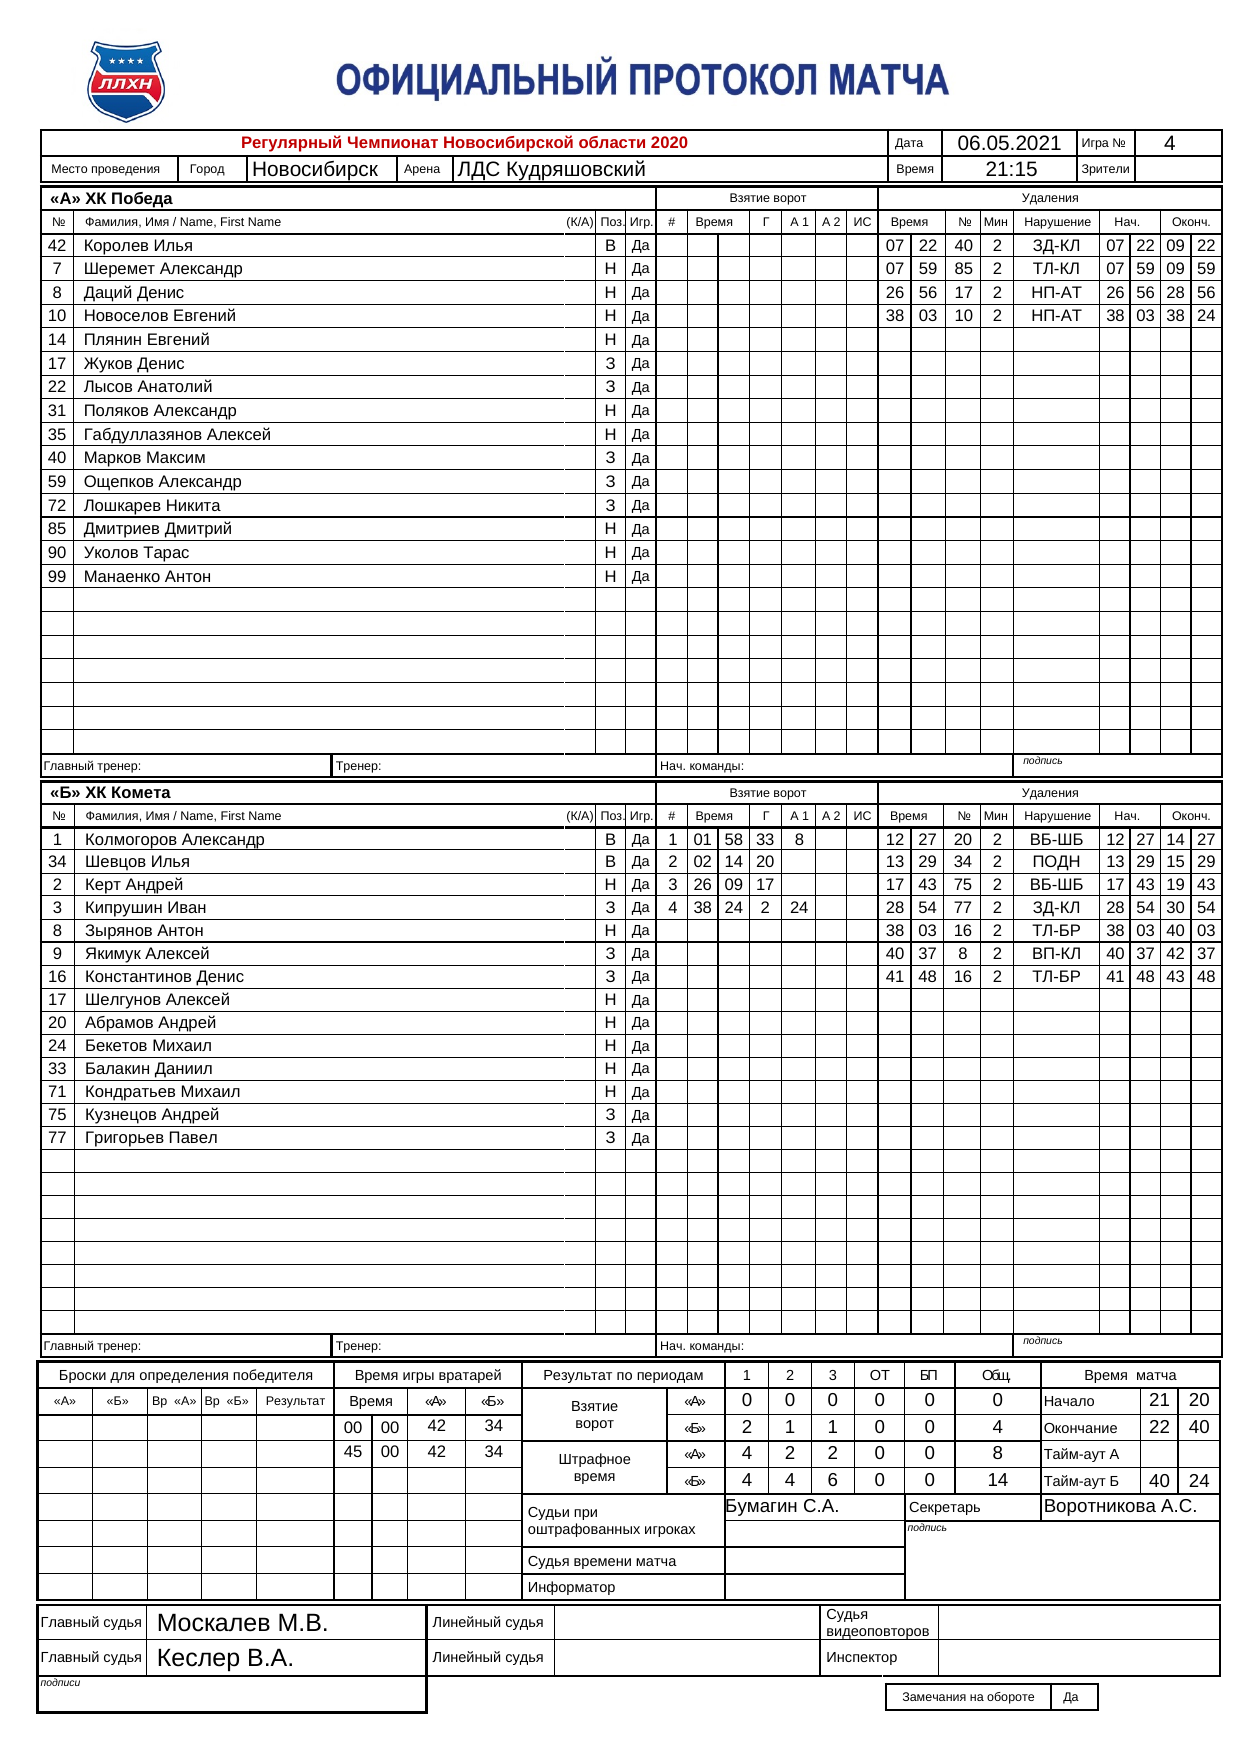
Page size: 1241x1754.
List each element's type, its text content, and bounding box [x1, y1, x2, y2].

table_cell [782, 1012, 815, 1033]
table_cell [565, 1150, 595, 1172]
table_cell Игр. [626, 211, 655, 233]
table_cell Новоселов Евгений [74, 305, 564, 327]
table_cell [1161, 1035, 1190, 1057]
table_cell Да [626, 494, 655, 516]
table_cell Н [596, 281, 625, 303]
table_cell 28 [879, 896, 910, 918]
table_cell (К/А) [565, 211, 595, 233]
table_cell 56 [912, 281, 945, 303]
table_cell Марков Максим [74, 446, 564, 469]
table_cell Н [596, 305, 625, 327]
table_cell [688, 659, 717, 682]
table_cell [1161, 423, 1190, 445]
table_cell 0 [905, 1468, 954, 1493]
table_cell [912, 1104, 943, 1126]
table_cell Якимук Алексей [75, 943, 564, 964]
table_cell [93, 1468, 147, 1493]
table_cell Результат [257, 1389, 333, 1413]
table_cell [847, 1219, 877, 1241]
table_cell [202, 1574, 256, 1599]
table_cell З [596, 376, 625, 398]
table_cell Время [335, 1389, 407, 1413]
table_cell [596, 1311, 625, 1333]
table_cell [1014, 1058, 1099, 1079]
table_cell [719, 1150, 749, 1172]
table_cell [373, 1468, 407, 1493]
table_cell [657, 235, 687, 256]
table_cell [657, 1104, 687, 1126]
table_cell 72 [42, 494, 73, 516]
table_cell [750, 1150, 781, 1172]
table_cell Григорьев Павел [75, 1127, 564, 1149]
table_cell [1100, 1150, 1129, 1172]
table_cell 71 [42, 1081, 74, 1103]
table_cell [1100, 730, 1129, 753]
table_cell Город [179, 157, 246, 181]
table_cell [688, 1219, 717, 1241]
table_cell З [596, 446, 625, 469]
table_cell 3 [42, 896, 74, 918]
table_cell [1014, 541, 1099, 564]
table_cell [596, 588, 625, 611]
table_cell ЗД-КЛ [1014, 896, 1099, 918]
table_cell Поз. [596, 805, 625, 826]
table_cell Н [596, 1012, 625, 1033]
table_header 4 [1136, 131, 1221, 155]
table_cell [1192, 518, 1221, 540]
table_cell [750, 565, 781, 587]
table_cell 54 [1131, 896, 1160, 918]
table_cell [816, 1058, 846, 1079]
table_cell [816, 1196, 846, 1218]
table_cell [847, 518, 877, 540]
table_cell 10 [946, 305, 980, 327]
table_cell [42, 1311, 74, 1333]
table_cell Оконч. [1161, 211, 1221, 233]
table_cell подпись [1014, 1335, 1221, 1356]
table_cell Да [626, 305, 655, 327]
table_cell [1131, 352, 1160, 374]
table_cell [816, 399, 846, 422]
table_cell [657, 305, 687, 327]
table_cell 41 [879, 966, 910, 987]
table_cell [466, 1494, 521, 1520]
table_cell [688, 920, 717, 941]
table_cell 1 [769, 1415, 811, 1440]
table_cell ТЛ-БР [1014, 920, 1099, 941]
table_cell [1192, 1219, 1221, 1241]
table_cell [719, 399, 749, 422]
table_cell [944, 989, 980, 1011]
table_cell [596, 1288, 625, 1310]
table_cell [912, 1035, 943, 1057]
table_cell [981, 1035, 1013, 1057]
table_cell 2 [981, 850, 1013, 872]
table_cell [75, 1173, 564, 1195]
table_cell [847, 352, 877, 374]
table_cell 8 [782, 829, 815, 849]
table_cell 2 [981, 829, 1013, 849]
table_cell НП-АТ [1014, 305, 1099, 327]
table_cell [944, 1173, 980, 1195]
table_cell 59 [1192, 257, 1221, 280]
table_cell [750, 352, 781, 374]
table_cell [719, 1219, 749, 1241]
table_cell 42 [408, 1416, 465, 1440]
table_cell Да [626, 1058, 655, 1079]
table_cell Фамилия, Имя / Name, First Name [75, 805, 565, 826]
table_cell [148, 1416, 201, 1440]
table_cell [719, 659, 749, 682]
table_cell 38 [1161, 305, 1190, 327]
table_cell [879, 1242, 910, 1264]
table_cell Кипрушин Иван [75, 896, 564, 918]
table_cell [1192, 352, 1221, 374]
table_cell Время [688, 211, 749, 233]
table_cell 24 [42, 1035, 74, 1057]
table_cell [1014, 1242, 1099, 1264]
table_cell [782, 612, 815, 634]
table_cell [719, 518, 749, 540]
table_cell [596, 707, 625, 729]
table_header 06.05.2021 [943, 131, 1076, 155]
table_cell 2 [981, 281, 1013, 303]
table_cell 0 [905, 1389, 954, 1413]
table_cell [42, 1265, 74, 1287]
table_cell [1131, 588, 1160, 611]
table_cell [782, 376, 815, 398]
table_cell 4 [726, 1442, 768, 1467]
table_cell [847, 989, 877, 1011]
table_cell [1131, 659, 1160, 682]
table_cell Да [626, 328, 655, 351]
table_cell 40 [946, 235, 980, 256]
table_cell [726, 1575, 904, 1599]
table_cell Н [596, 1058, 625, 1079]
table_cell [1192, 399, 1221, 422]
table_cell [879, 518, 910, 540]
table_cell [946, 494, 980, 516]
table_cell Колмогоров Александр [75, 829, 564, 849]
table_cell [750, 305, 781, 327]
table_cell [782, 588, 815, 611]
table_cell З [596, 1104, 625, 1126]
table_cell [946, 612, 980, 634]
table_cell [688, 470, 717, 493]
table_header Время игры вратарей [335, 1363, 521, 1387]
table_cell [688, 494, 717, 516]
table_cell [39, 1468, 92, 1493]
table_cell [719, 1242, 749, 1264]
table_cell [944, 1196, 980, 1218]
table_cell «А» [39, 1389, 92, 1413]
table_cell [847, 494, 877, 516]
table_cell 0 [726, 1389, 768, 1413]
table_cell 0 [956, 1389, 1040, 1413]
table_cell [1014, 1127, 1099, 1149]
table_header Результат по периодам [523, 1363, 724, 1387]
table_cell [816, 659, 846, 682]
table_cell [981, 707, 1013, 729]
table_cell ИС [847, 805, 877, 826]
table_cell [879, 423, 910, 445]
table_cell [750, 1288, 781, 1310]
table_cell [782, 565, 815, 587]
table_cell Арена [398, 157, 452, 181]
table_cell [257, 1468, 333, 1493]
table_cell [626, 1219, 655, 1241]
table_cell [750, 1035, 781, 1057]
table_header Броски для определения победителя [39, 1363, 333, 1387]
table_cell [847, 541, 877, 564]
table_cell [1131, 541, 1160, 564]
table_cell [657, 446, 687, 469]
table_cell 22 [42, 376, 73, 398]
table_cell [946, 659, 980, 682]
table_cell Время [879, 805, 943, 826]
table_cell 07 [879, 257, 910, 280]
table_cell [782, 281, 815, 303]
table_cell [626, 659, 655, 682]
table_cell [879, 376, 910, 398]
table_cell [1161, 1150, 1190, 1172]
table_cell [42, 683, 73, 706]
table_cell Окончание [1042, 1415, 1140, 1440]
table_cell [1192, 494, 1221, 516]
table_cell [1131, 636, 1160, 658]
table_cell 38 [688, 896, 717, 918]
table_cell Дмитриев Дмитрий [74, 518, 564, 540]
table_cell [148, 1547, 201, 1573]
table_cell 03 [1131, 305, 1160, 327]
table_cell 2 [981, 966, 1013, 987]
table_cell З [596, 896, 625, 918]
table_cell [946, 518, 980, 540]
table_cell [626, 1173, 655, 1195]
table_cell [879, 565, 910, 587]
table_cell 8 [42, 920, 74, 941]
table_cell [719, 1058, 749, 1079]
table_cell 77 [944, 896, 980, 918]
table_cell 01 [688, 829, 717, 849]
table_cell [1192, 446, 1221, 469]
table_cell [565, 1127, 595, 1149]
table_cell [847, 423, 877, 445]
table_cell Н [596, 423, 625, 445]
table_cell [912, 989, 943, 1011]
table_cell [782, 707, 815, 729]
table_cell [148, 1441, 201, 1467]
table_cell Н [596, 565, 625, 587]
table_cell [596, 1196, 625, 1218]
table_cell 22 [1131, 235, 1160, 256]
table_cell Нач. [1100, 211, 1160, 233]
table_cell [912, 565, 945, 587]
table_cell [42, 588, 73, 611]
table_cell [373, 1574, 407, 1599]
table_cell [202, 1468, 256, 1493]
table_cell [408, 1521, 465, 1546]
table_cell [782, 659, 815, 682]
table_cell [1192, 1081, 1221, 1103]
table_cell [944, 1288, 980, 1310]
table_cell [912, 518, 945, 540]
table_cell [1014, 1012, 1099, 1033]
table_cell [782, 494, 815, 516]
table_cell Кондратьев Михаил [75, 1081, 564, 1103]
table_cell [688, 1058, 717, 1079]
table_cell 31 [42, 399, 73, 422]
table_cell [946, 541, 980, 564]
table_cell [816, 943, 846, 964]
table_cell [782, 518, 815, 540]
table_cell [202, 1441, 256, 1467]
table_cell Да [626, 470, 655, 493]
table_cell [879, 730, 910, 753]
table_cell [39, 1547, 92, 1573]
table_cell [688, 636, 717, 658]
table_cell Г [750, 211, 781, 233]
table_cell [335, 1521, 371, 1546]
table_cell [688, 257, 717, 280]
table_cell [565, 966, 595, 987]
table_cell [879, 1127, 910, 1149]
table_cell [202, 1494, 256, 1520]
table_cell [981, 352, 1013, 374]
table_cell [1161, 328, 1190, 351]
table_cell [847, 257, 877, 280]
table_cell [883, 1677, 1220, 1681]
table_cell 34 [466, 1441, 521, 1467]
table_cell [688, 1081, 717, 1103]
table_cell [626, 588, 655, 611]
table_cell [466, 1547, 521, 1573]
table_cell [847, 730, 877, 753]
table_cell 13 [879, 850, 910, 872]
table_cell [847, 565, 877, 587]
table_cell Москалев М.В. [147, 1606, 425, 1639]
table_cell 8 [42, 281, 73, 303]
table_cell 40 [1100, 943, 1129, 964]
table_cell [1161, 659, 1190, 682]
table_cell [596, 1242, 625, 1264]
table_cell [626, 1265, 655, 1287]
table_cell [912, 352, 945, 374]
table_cell [847, 376, 877, 398]
table_cell [847, 896, 877, 918]
table_cell (К/А) [565, 805, 595, 826]
table_cell 24 [1179, 1468, 1219, 1493]
table_cell [1161, 707, 1190, 729]
table_cell Вр «А» [148, 1389, 201, 1413]
table_cell [726, 1548, 904, 1573]
table_cell [565, 565, 595, 587]
table_cell [148, 1494, 201, 1520]
table_cell [879, 328, 910, 351]
table_cell [39, 1494, 92, 1520]
table_cell [816, 896, 846, 918]
table_cell [750, 730, 781, 753]
table_cell Главный тренер: [42, 1335, 330, 1356]
table_cell [466, 1574, 521, 1599]
table_cell Нач. команды: [657, 1335, 1012, 1356]
table_cell 2 [981, 305, 1013, 327]
table_cell [657, 328, 687, 351]
table_cell [626, 1288, 655, 1310]
table_cell [1014, 588, 1099, 611]
table_cell 0 [855, 1442, 904, 1467]
table_cell [782, 1173, 815, 1195]
table_cell [565, 1196, 595, 1218]
table_cell [944, 1012, 980, 1033]
table_cell 28 [1161, 281, 1190, 303]
table_cell [657, 730, 687, 753]
table_cell 21:15 [943, 157, 1076, 181]
table_cell 22 [1141, 1415, 1177, 1440]
table_cell [257, 1416, 333, 1440]
table_cell [816, 565, 846, 587]
table_cell [782, 399, 815, 422]
table_cell [565, 850, 595, 872]
table_cell [565, 1265, 595, 1287]
table_cell [1100, 328, 1129, 351]
table_cell [912, 1311, 943, 1333]
table_cell [75, 1311, 564, 1333]
table_cell Да [626, 1081, 655, 1103]
table_cell [719, 1173, 749, 1195]
table_cell [1014, 446, 1099, 469]
table_cell [912, 636, 945, 658]
table_cell [565, 1173, 595, 1195]
table_cell [74, 683, 564, 706]
table_cell [816, 352, 846, 374]
table_cell подпись [906, 1522, 1219, 1599]
table_cell [657, 943, 687, 964]
table_cell [1014, 423, 1099, 445]
table_cell [719, 423, 749, 445]
table_cell [1161, 446, 1190, 469]
table_cell [1014, 1196, 1099, 1218]
table_cell 40 [42, 446, 73, 469]
table_cell [565, 399, 595, 422]
table_cell [1014, 1311, 1099, 1333]
table_cell [408, 1468, 465, 1493]
table_cell [847, 1173, 877, 1195]
table_cell [565, 588, 595, 611]
table_cell Тренер: [333, 1335, 655, 1356]
table_cell Секретарь [906, 1495, 1040, 1520]
table_cell [565, 328, 595, 351]
table_cell Нарушение [1014, 211, 1099, 233]
table_cell [1014, 612, 1099, 634]
table_cell Штрафное время [523, 1442, 666, 1493]
table_cell [750, 1311, 781, 1333]
table_cell [719, 494, 749, 516]
table_cell 38 [879, 305, 910, 327]
table_cell 26 [1100, 281, 1129, 303]
table_cell [1131, 1196, 1160, 1218]
table_cell [657, 588, 687, 611]
table_cell Н [596, 989, 625, 1011]
table_cell Манаенко Антон [74, 565, 564, 587]
table_cell [688, 612, 717, 634]
table_cell [1014, 1081, 1099, 1103]
table_cell [847, 659, 877, 682]
table_cell [981, 1012, 1013, 1033]
table_cell [657, 612, 687, 634]
table_cell ЛДС Кудряшовский [454, 157, 887, 181]
table_cell [1161, 1242, 1190, 1264]
table_cell [565, 920, 595, 941]
table_cell [1131, 1288, 1160, 1310]
table_cell [750, 446, 781, 469]
table_cell [944, 1104, 980, 1126]
table_cell Кеслер В.А. [147, 1640, 425, 1675]
table_cell [657, 1127, 687, 1149]
table_cell [719, 235, 749, 256]
table_cell Информатор [523, 1575, 724, 1599]
table_cell [257, 1521, 333, 1546]
table_cell [879, 1104, 910, 1126]
table_cell 21 [1141, 1389, 1177, 1413]
table_cell [93, 1521, 147, 1546]
table_cell 40 [1141, 1468, 1177, 1493]
table_cell 29 [912, 850, 943, 872]
table_cell 00 [373, 1441, 407, 1467]
table_cell [847, 1058, 877, 1079]
table_cell [782, 1288, 815, 1310]
table_cell [42, 612, 73, 634]
table_cell [750, 707, 781, 729]
table_cell [1161, 1311, 1190, 1333]
table_cell [946, 707, 980, 729]
table_cell «А» [408, 1389, 465, 1413]
table_cell [750, 1219, 781, 1241]
table_cell [1161, 470, 1190, 493]
table_cell [1131, 494, 1160, 516]
table_cell 17 [42, 989, 74, 1011]
table_cell [1192, 1242, 1221, 1264]
table_cell Тренер: [333, 755, 655, 776]
table_cell [1100, 1081, 1129, 1103]
table_cell [408, 1574, 465, 1599]
table_cell [981, 636, 1013, 658]
table_cell Да [626, 423, 655, 445]
table_cell [626, 730, 655, 753]
table_cell [657, 920, 687, 941]
table_cell [1014, 470, 1099, 493]
table_cell [688, 565, 717, 587]
table_cell [782, 328, 815, 351]
table_cell [750, 518, 781, 540]
table_cell Поз. [596, 211, 625, 233]
table_cell 22 [1192, 235, 1221, 256]
table_cell [879, 1058, 910, 1079]
table_cell [879, 1288, 910, 1310]
table_cell # [657, 211, 687, 233]
table_cell 40 [1161, 920, 1190, 941]
table_cell [1014, 565, 1099, 587]
table_cell А 2 [816, 805, 846, 826]
table_cell [93, 1494, 147, 1520]
table_cell 37 [1192, 943, 1221, 964]
table_cell 17 [946, 281, 980, 303]
table_cell [1014, 707, 1099, 729]
table_cell [565, 659, 595, 682]
table_cell Да [626, 966, 655, 987]
table_cell [688, 281, 717, 303]
table_cell Н [596, 541, 625, 564]
table_cell [847, 829, 877, 849]
table_cell [688, 730, 717, 753]
table_cell 20 [750, 850, 781, 872]
table_cell [1161, 376, 1190, 398]
table_cell [1161, 494, 1190, 516]
table_cell [1161, 1196, 1190, 1218]
table_cell ВБ-ШБ [1014, 829, 1099, 849]
table_cell [719, 707, 749, 729]
table_cell [1014, 730, 1099, 753]
table_cell [657, 1311, 687, 1333]
table_cell Игр. [626, 805, 655, 826]
table_cell [847, 305, 877, 327]
table_cell Да [626, 1035, 655, 1057]
table_cell [847, 1127, 877, 1149]
table_cell 00 [335, 1416, 371, 1440]
table_cell [596, 659, 625, 682]
table_cell [596, 1265, 625, 1287]
table_cell 09 [1161, 257, 1190, 280]
table_cell [565, 1012, 595, 1033]
table_cell [912, 1265, 943, 1287]
table_cell 16 [42, 966, 74, 987]
table_cell Уколов Тарас [74, 541, 564, 564]
table_cell НП-АТ [1014, 281, 1099, 303]
table_cell [1192, 376, 1221, 398]
table_cell [816, 920, 846, 941]
table_cell Н [596, 1035, 625, 1057]
table_cell [981, 1081, 1013, 1103]
table_cell [688, 376, 717, 398]
table_cell # [657, 805, 687, 826]
table_cell [719, 1288, 749, 1310]
table_cell [1100, 1035, 1129, 1057]
table_cell 37 [1131, 943, 1160, 964]
table_cell [750, 966, 781, 987]
table_cell ТЛ-БР [1014, 966, 1099, 987]
table_cell [847, 1265, 877, 1287]
table_cell [1100, 1058, 1129, 1079]
table_cell [688, 1150, 717, 1172]
table_cell [816, 376, 846, 398]
table_cell [944, 1081, 980, 1103]
table_cell [42, 730, 73, 753]
table_cell [726, 1521, 904, 1546]
table_cell 85 [946, 257, 980, 280]
table_cell [981, 683, 1013, 706]
table_header Да [1052, 1685, 1097, 1709]
table_cell 0 [855, 1415, 904, 1440]
table_cell [93, 1547, 147, 1573]
table_cell 54 [912, 896, 943, 918]
table_cell [782, 352, 815, 374]
table_cell [1014, 636, 1099, 658]
table_cell Да [626, 446, 655, 469]
table_cell [565, 1288, 595, 1310]
table_cell [1100, 1104, 1129, 1126]
table_cell [816, 850, 846, 872]
table_cell [782, 636, 815, 658]
table_cell [565, 683, 595, 706]
table_cell Да [626, 541, 655, 564]
table_cell [42, 1242, 74, 1264]
table_cell [719, 1265, 749, 1287]
table_cell [688, 399, 717, 422]
table_cell Тайм-аут А [1042, 1441, 1140, 1467]
table_cell [981, 1265, 1013, 1287]
table_cell Да [626, 281, 655, 303]
table_cell [944, 1058, 980, 1079]
table_cell [782, 423, 815, 445]
table_cell [1161, 399, 1190, 422]
table_cell Оконч. [1161, 805, 1221, 826]
table_cell [981, 376, 1013, 398]
table_cell 13 [1100, 850, 1129, 872]
table_cell 07 [879, 235, 910, 256]
table_cell [782, 920, 815, 941]
table_cell [373, 1547, 407, 1573]
table_cell [1161, 1012, 1190, 1033]
table_cell [1014, 352, 1099, 374]
table_cell 75 [944, 874, 980, 895]
table_cell [816, 588, 846, 611]
table_cell [1192, 636, 1221, 658]
table_header 2 [769, 1363, 811, 1387]
table_cell Н [596, 1081, 625, 1103]
table_cell [879, 1219, 910, 1241]
table_cell [750, 1196, 781, 1218]
table_cell [657, 1196, 687, 1218]
table_cell Н [596, 328, 625, 351]
table_cell [879, 1311, 910, 1333]
table_cell [596, 683, 625, 706]
table_cell [688, 683, 717, 706]
table_cell [688, 423, 717, 445]
table_cell Да [626, 943, 655, 964]
table_cell [257, 1574, 333, 1599]
table_cell [750, 920, 781, 941]
table_cell [847, 707, 877, 729]
table_cell [782, 1219, 815, 1241]
table_cell [657, 352, 687, 374]
table_cell [1161, 541, 1190, 564]
table_cell [657, 1012, 687, 1033]
table_cell [782, 850, 815, 872]
table_cell [782, 1265, 815, 1287]
table_cell [816, 446, 846, 469]
table_cell Главный судья [39, 1640, 146, 1675]
table_cell 99 [42, 565, 73, 587]
table_header Удаления [879, 783, 1221, 803]
table_cell [847, 1242, 877, 1264]
table_cell № [42, 805, 74, 826]
table_cell [912, 541, 945, 564]
table_cell [565, 541, 595, 564]
table_cell [816, 1173, 846, 1195]
table_cell [719, 541, 749, 564]
table_cell [879, 1196, 910, 1218]
table_cell [816, 874, 846, 895]
table_cell [1131, 683, 1160, 706]
table_cell [657, 1265, 687, 1287]
table_cell [912, 328, 945, 351]
table_cell [75, 1150, 564, 1172]
table_cell 2 [726, 1415, 768, 1440]
table_cell [719, 612, 749, 634]
table_cell [847, 683, 877, 706]
table_cell [626, 1242, 655, 1264]
table_cell [565, 989, 595, 1011]
table_cell 2 [981, 257, 1013, 280]
table_cell З [596, 966, 625, 987]
table_cell [981, 1173, 1013, 1195]
table_cell [912, 730, 945, 753]
table_cell № [946, 211, 980, 233]
table_cell 10 [42, 305, 73, 327]
table_cell [565, 281, 595, 303]
table_cell 24 [719, 896, 749, 918]
table_cell [1131, 1012, 1160, 1033]
table_cell [626, 1311, 655, 1333]
table_cell 16 [944, 920, 980, 941]
table_cell 8 [944, 943, 980, 964]
table_cell [782, 730, 815, 753]
table_cell Да [626, 518, 655, 540]
table_cell [1100, 565, 1129, 587]
table_cell [42, 1288, 74, 1310]
table_cell [879, 470, 910, 493]
table_cell Балакин Даниил [75, 1058, 564, 1079]
table_cell Судья времени матча [523, 1548, 724, 1573]
table_cell Да [626, 989, 655, 1011]
table_cell [657, 494, 687, 516]
table_cell [408, 1494, 465, 1520]
table_cell [74, 707, 564, 729]
table_cell [1100, 541, 1129, 564]
table_cell [750, 541, 781, 564]
table_cell 56 [1131, 281, 1160, 303]
table_cell № [42, 211, 73, 233]
table_cell [847, 235, 877, 256]
table_cell [782, 470, 815, 493]
table_cell Да [626, 565, 655, 587]
table_cell [565, 1058, 595, 1079]
table_cell [335, 1547, 371, 1573]
table_cell [1131, 1127, 1160, 1149]
table_cell [1100, 683, 1129, 706]
table_cell [1192, 1012, 1221, 1033]
table_cell [1192, 989, 1221, 1011]
table_cell [944, 1242, 980, 1264]
table_cell [1131, 1081, 1160, 1103]
table_cell [335, 1468, 371, 1493]
table_cell [782, 1311, 815, 1333]
table_cell 54 [1192, 896, 1221, 918]
table_cell [847, 1311, 877, 1333]
table_cell 0 [769, 1389, 811, 1413]
table_cell [1014, 1150, 1099, 1172]
table_cell 38 [879, 920, 910, 941]
table_cell [879, 446, 910, 469]
table_cell 75 [42, 1104, 74, 1126]
table_cell [816, 1150, 846, 1172]
table_cell [257, 1494, 333, 1520]
table_cell [688, 235, 717, 256]
table_cell [1014, 989, 1099, 1011]
table_cell [912, 1150, 943, 1172]
table_cell [939, 1606, 1219, 1639]
table_cell [719, 1081, 749, 1103]
table_cell [750, 1012, 781, 1033]
table_cell 0 [905, 1442, 954, 1467]
table_cell [946, 683, 980, 706]
table_cell [1131, 612, 1160, 634]
table_cell «Б» [668, 1415, 724, 1440]
table_cell [782, 874, 815, 895]
table_cell [1161, 1219, 1190, 1241]
table_cell 8 [956, 1442, 1040, 1467]
table_cell Мин [981, 211, 1013, 233]
table_cell [847, 1150, 877, 1172]
table_cell [1131, 1150, 1160, 1172]
table_cell 17 [750, 874, 781, 895]
table_cell [657, 399, 687, 422]
table_cell 59 [42, 470, 73, 493]
table_cell [1192, 612, 1221, 634]
table_cell 03 [912, 305, 945, 327]
table_cell [981, 494, 1013, 516]
table_cell [750, 1173, 781, 1195]
table_cell [1161, 612, 1190, 634]
table_cell [847, 1081, 877, 1103]
table_cell [688, 1265, 717, 1287]
table_cell [688, 1173, 717, 1195]
table_cell 26 [879, 281, 910, 303]
table_cell [981, 1104, 1013, 1126]
table_cell 35 [42, 423, 73, 445]
table_cell [657, 1058, 687, 1079]
table_cell [816, 1127, 846, 1149]
table_cell [944, 1311, 980, 1333]
table_cell [688, 1196, 717, 1218]
table_cell [750, 423, 781, 445]
table_cell 12 [1100, 829, 1129, 849]
table_cell [1192, 707, 1221, 729]
table_cell [74, 730, 564, 753]
table_cell З [596, 943, 625, 964]
table_cell [1161, 1104, 1190, 1126]
table_cell [1192, 1127, 1221, 1149]
table_cell [912, 1219, 943, 1241]
table_cell [565, 470, 595, 493]
table_cell [626, 1196, 655, 1218]
table_cell Нач. команды: [657, 755, 1012, 776]
table_cell [912, 1012, 943, 1033]
table_cell [912, 1288, 943, 1310]
table_header Взятие ворот [657, 783, 877, 803]
table_cell Лысов Анатолий [74, 376, 564, 398]
table_cell [75, 1265, 564, 1287]
table_cell [816, 683, 846, 706]
table_cell В [596, 235, 625, 256]
table_cell [335, 1574, 371, 1599]
table_cell [912, 1127, 943, 1149]
table_cell [912, 376, 945, 398]
table_cell [719, 920, 749, 941]
table_cell [1131, 1265, 1160, 1287]
table_cell [657, 541, 687, 564]
table_cell 40 [1179, 1415, 1219, 1440]
table_cell [688, 328, 717, 351]
table_cell [565, 352, 595, 374]
table_cell Шевцов Илья [75, 850, 564, 872]
table_cell [1100, 1242, 1129, 1264]
table_cell [981, 1311, 1013, 1333]
table_cell [816, 541, 846, 564]
table_cell [39, 1574, 92, 1599]
table_cell [565, 257, 595, 280]
table_cell [1192, 1265, 1221, 1287]
table_cell [565, 612, 595, 634]
table_cell [719, 966, 749, 987]
table_cell 43 [1192, 874, 1221, 895]
table_cell [555, 1640, 819, 1675]
table_cell [408, 1547, 465, 1573]
table_cell 19 [1161, 874, 1190, 895]
table_cell Поляков Александр [74, 399, 564, 422]
table_cell [750, 943, 781, 964]
table_cell [750, 1104, 781, 1126]
table_cell Да [626, 874, 655, 895]
table_cell [981, 989, 1013, 1011]
table_cell [596, 612, 625, 634]
table_cell [1161, 1265, 1190, 1287]
table_cell [657, 659, 687, 682]
table_cell [946, 399, 980, 422]
table_cell [1192, 423, 1221, 445]
table_cell [596, 1173, 625, 1195]
table_cell [74, 636, 564, 658]
table_cell Главный тренер: [42, 755, 330, 776]
table_cell Вр «Б» [202, 1389, 256, 1413]
table_cell [1192, 1058, 1221, 1079]
table_cell [1014, 683, 1099, 706]
table_cell [1100, 423, 1129, 445]
table_cell [1131, 730, 1160, 753]
table_cell Да [626, 257, 655, 280]
table_cell Время [688, 805, 749, 826]
table_cell [847, 612, 877, 634]
table_cell Линейный судья [428, 1640, 554, 1675]
table_cell Главный судья [39, 1606, 146, 1639]
table_cell [782, 1058, 815, 1079]
table_cell [981, 328, 1013, 351]
table_header Взятие ворот [657, 188, 877, 209]
table_cell [1179, 1441, 1219, 1467]
table_cell [879, 707, 910, 729]
table_cell [879, 588, 910, 611]
table_cell Лошкарев Никита [74, 494, 564, 516]
table_cell [657, 1288, 687, 1310]
table_cell [912, 1173, 943, 1195]
table_cell [750, 376, 781, 398]
table_cell 00 [373, 1416, 407, 1440]
table_cell [1161, 588, 1190, 611]
table_cell [565, 943, 595, 964]
table_header ОТ [855, 1363, 904, 1387]
table_cell 20 [1179, 1389, 1219, 1413]
table_cell [1161, 1288, 1190, 1310]
table_cell «А» [668, 1442, 724, 1467]
table_cell [719, 1196, 749, 1218]
table_cell [816, 966, 846, 987]
table_cell [657, 257, 687, 280]
table_cell [946, 636, 980, 658]
table_cell [626, 636, 655, 658]
table_cell Да [626, 920, 655, 941]
table_cell [719, 989, 749, 1011]
table_cell [42, 636, 73, 658]
table_cell [565, 829, 595, 849]
table_cell Воротникова А.С. [1042, 1495, 1219, 1520]
table_cell [1100, 1173, 1129, 1195]
table_cell [847, 470, 877, 493]
table_cell [1131, 1219, 1160, 1241]
table_cell А 1 [782, 805, 815, 826]
table_cell [981, 518, 1013, 540]
table_cell [1161, 636, 1190, 658]
table_cell [75, 1288, 564, 1310]
table_cell [626, 612, 655, 634]
table_cell [1161, 1173, 1190, 1195]
table_cell [782, 305, 815, 327]
table_cell 0 [812, 1389, 854, 1413]
table_cell 09 [719, 874, 749, 895]
table_cell 45 [335, 1441, 371, 1467]
table_cell [981, 446, 1013, 469]
table_cell [719, 1035, 749, 1057]
table_cell [782, 989, 815, 1011]
table_cell [981, 1288, 1013, 1310]
table_cell [565, 1219, 595, 1241]
table_cell [816, 470, 846, 493]
table_cell [847, 446, 877, 469]
table_cell [782, 1150, 815, 1172]
table_cell [688, 1242, 717, 1264]
table_cell [816, 281, 846, 303]
table_cell [750, 399, 781, 422]
table_cell [565, 707, 595, 729]
table_cell 38 [1100, 305, 1129, 327]
table_cell [981, 1150, 1013, 1172]
table_header Регулярный Чемпионат Новосибирской области 2020 [42, 131, 887, 155]
table_cell [946, 352, 980, 374]
table_cell [944, 1265, 980, 1287]
table_cell [148, 1521, 201, 1546]
table_cell [1161, 989, 1190, 1011]
table_cell [657, 281, 687, 303]
table_cell [782, 1127, 815, 1149]
table_cell [1161, 1081, 1190, 1103]
table_cell [946, 328, 980, 351]
table_cell [1192, 541, 1221, 564]
table_cell [1014, 1104, 1099, 1126]
table_cell [750, 281, 781, 303]
table_cell [1100, 1127, 1129, 1149]
table_cell [1014, 1035, 1099, 1057]
table_cell [816, 305, 846, 327]
table_cell [626, 707, 655, 729]
table_cell 3 [657, 874, 687, 895]
table_cell Бумагин С.А. [726, 1495, 904, 1520]
table_cell [816, 1081, 846, 1103]
table_cell [782, 446, 815, 469]
table_cell [946, 730, 980, 753]
table_cell [1161, 352, 1190, 374]
table_cell [42, 1173, 74, 1195]
table_cell [847, 966, 877, 987]
table_cell [782, 1196, 815, 1218]
table_cell ВБ-ШБ [1014, 874, 1099, 895]
table_cell [719, 281, 749, 303]
table_cell [42, 1150, 74, 1172]
table_cell [1192, 683, 1221, 706]
table_cell [1100, 518, 1129, 540]
table_cell [1192, 1150, 1221, 1172]
table_cell [1100, 399, 1129, 422]
table_cell [719, 730, 749, 753]
table_cell [335, 1494, 371, 1520]
table_cell 14 [719, 850, 749, 872]
table_cell [1014, 494, 1099, 516]
table_cell [750, 612, 781, 634]
table_cell [1100, 1196, 1129, 1218]
table_cell [1161, 683, 1190, 706]
table_cell [816, 1242, 846, 1264]
table_cell 2 [769, 1442, 811, 1467]
table_cell [688, 966, 717, 987]
table_cell [847, 1035, 877, 1057]
table_cell [782, 235, 815, 256]
table_cell [1100, 446, 1129, 469]
table_cell 14 [1161, 829, 1190, 849]
table_cell [688, 1311, 717, 1333]
table_cell [1014, 1173, 1099, 1195]
table_cell [719, 683, 749, 706]
table_cell Абрамов Андрей [75, 1012, 564, 1033]
table_cell 09 [1161, 235, 1190, 256]
table_cell [912, 399, 945, 422]
table_cell [912, 446, 945, 469]
table_cell 2 [981, 920, 1013, 941]
table_cell Да [626, 1104, 655, 1126]
table_cell Шеремет Александр [74, 257, 564, 280]
table_cell [782, 683, 815, 706]
table_cell [1131, 989, 1160, 1011]
table_cell [565, 376, 595, 398]
table_cell [257, 1441, 333, 1467]
table_cell [565, 874, 595, 895]
table_cell ИС [847, 211, 877, 233]
table_cell [782, 1242, 815, 1264]
table_cell [750, 470, 781, 493]
table_cell Н [596, 920, 625, 941]
table_cell 34 [466, 1416, 521, 1440]
table_cell ЗД-КЛ [1014, 235, 1099, 256]
table_cell [782, 943, 815, 964]
table_cell Инспектор [821, 1640, 938, 1675]
table_cell 7 [42, 257, 73, 280]
table_cell [1131, 518, 1160, 540]
table_cell [719, 470, 749, 493]
table_cell [912, 494, 945, 516]
table_cell [688, 305, 717, 327]
table_cell [1192, 1104, 1221, 1126]
table_cell Фамилия, Имя / Name, First Name [74, 211, 565, 233]
table_cell Да [626, 850, 655, 872]
table_cell [750, 659, 781, 682]
table_cell [565, 235, 595, 256]
table_cell [1192, 588, 1221, 611]
table_cell [1100, 1288, 1129, 1310]
table_cell [719, 1127, 749, 1149]
table_cell 07 [1100, 257, 1129, 280]
table_cell Мин [981, 805, 1013, 826]
table_cell [657, 470, 687, 493]
table_cell 34 [42, 850, 74, 872]
table_cell 58 [719, 829, 749, 849]
table_cell Взятие ворот [523, 1389, 666, 1440]
table_cell Место проведения [42, 157, 177, 181]
table_cell [1192, 1311, 1221, 1333]
table_cell 2 [750, 896, 781, 918]
table_cell Тайм-аут Б [1042, 1468, 1140, 1493]
table_cell [816, 707, 846, 729]
table_cell [879, 1035, 910, 1057]
table_cell 48 [1131, 966, 1160, 987]
table_cell 17 [879, 874, 910, 895]
table_cell [657, 1242, 687, 1264]
table_cell [816, 1288, 846, 1310]
table_cell [719, 352, 749, 374]
table_cell [944, 1150, 980, 1172]
table_cell [816, 636, 846, 658]
table_cell [1161, 565, 1190, 587]
table_cell [1131, 707, 1160, 729]
table_cell Н [596, 257, 625, 280]
table_cell Судьи при оштрафованных игроках [523, 1495, 724, 1546]
table_cell [93, 1416, 147, 1440]
table_cell [1131, 399, 1160, 422]
table_cell [657, 966, 687, 987]
table_cell [42, 707, 73, 729]
table_cell 77 [42, 1127, 74, 1149]
table_cell [816, 1012, 846, 1033]
table_cell [688, 1104, 717, 1126]
table_cell [688, 541, 717, 564]
table_cell [1131, 470, 1160, 493]
table_cell Г [750, 805, 781, 826]
table_cell [42, 659, 73, 682]
table_cell ВП-КЛ [1014, 943, 1099, 964]
table_cell А 2 [816, 211, 846, 233]
table_cell [1100, 376, 1129, 398]
table_cell [565, 1311, 595, 1333]
table_cell 59 [912, 257, 945, 280]
table_cell 2 [981, 896, 1013, 918]
table_cell 0 [855, 1389, 904, 1413]
table_cell Керт Андрей [75, 874, 564, 895]
table_cell Да [626, 1127, 655, 1149]
table_cell [565, 1242, 595, 1264]
table_cell 26 [688, 874, 717, 895]
table_cell [657, 376, 687, 398]
table_cell [202, 1416, 256, 1440]
table_cell [879, 541, 910, 564]
table_cell [981, 1196, 1013, 1218]
table_cell [816, 235, 846, 256]
table_cell [944, 1035, 980, 1057]
table_cell [1131, 1311, 1160, 1333]
table_cell [879, 989, 910, 1011]
table_cell [816, 328, 846, 351]
table_cell Ощепков Александр [74, 470, 564, 493]
table_cell [750, 588, 781, 611]
table_cell «А» [668, 1389, 724, 1413]
table_cell [1100, 352, 1129, 374]
table_cell [1192, 1035, 1221, 1057]
table_cell [657, 423, 687, 445]
table_cell [1100, 707, 1129, 729]
table_cell подписи [39, 1677, 425, 1711]
table_cell 9 [42, 943, 74, 964]
table_cell 1 [42, 829, 74, 849]
table_cell 02 [688, 850, 717, 872]
table_cell 59 [1131, 257, 1160, 280]
table_header 1 [726, 1363, 768, 1387]
table_cell [555, 1606, 819, 1639]
table_cell 41 [1100, 966, 1129, 987]
table_cell [946, 446, 980, 469]
table_cell [816, 257, 846, 280]
table_cell [1161, 518, 1190, 540]
table_cell 0 [905, 1415, 954, 1440]
table_cell З [596, 352, 625, 374]
table_cell 56 [1192, 281, 1221, 303]
table_cell 28 [1100, 896, 1129, 918]
table_cell 33 [42, 1058, 74, 1079]
table_cell [596, 1150, 625, 1172]
table_cell [750, 1127, 781, 1149]
table_cell 40 [879, 943, 910, 964]
table_cell [688, 352, 717, 374]
table_cell [847, 874, 877, 895]
table_cell [1192, 328, 1221, 351]
table_header Замечания на обороте [887, 1685, 1050, 1709]
table_cell [74, 588, 564, 611]
table_cell [1014, 518, 1099, 540]
table_cell [688, 707, 717, 729]
table_cell [688, 446, 717, 469]
table_cell [719, 1104, 749, 1126]
table_cell [688, 989, 717, 1011]
table_cell Жуков Денис [74, 352, 564, 374]
table_cell [1100, 588, 1129, 611]
table_cell [816, 1104, 846, 1126]
table_cell [1192, 565, 1221, 587]
table_cell [816, 1219, 846, 1241]
table_cell [1136, 157, 1221, 181]
table_header «А» ХК Победа [42, 188, 655, 209]
table_cell [750, 989, 781, 1011]
table_cell [428, 1677, 882, 1711]
table_cell [1192, 1173, 1221, 1195]
table_cell З [596, 1127, 625, 1149]
table_cell [946, 423, 980, 445]
table_cell [565, 730, 595, 753]
table_cell Плянин Евгений [74, 328, 564, 351]
table_header Время матча [1042, 1363, 1219, 1387]
table_cell «Б» [668, 1468, 724, 1493]
table_cell Шелгунов Алексей [75, 989, 564, 1011]
table_header «Б» ХК Комета [42, 783, 655, 803]
table_cell [750, 494, 781, 516]
table_cell [719, 446, 749, 469]
table_cell [1131, 328, 1160, 351]
table_cell [657, 707, 687, 729]
table_cell [202, 1521, 256, 1546]
table_cell 4 [956, 1415, 1040, 1440]
table_cell [74, 612, 564, 634]
table_cell Время [889, 157, 941, 181]
table_cell В [596, 829, 625, 849]
table_cell Время [879, 211, 945, 233]
table_cell [1100, 494, 1129, 516]
table_cell Да [626, 235, 655, 256]
table_cell [1192, 1288, 1221, 1310]
table_cell [879, 1012, 910, 1033]
table_cell [565, 1104, 595, 1126]
table_cell [981, 541, 1013, 564]
table_header 3 [812, 1363, 854, 1387]
table_cell [782, 1035, 815, 1057]
table_cell [657, 1081, 687, 1103]
table_cell Начало [1042, 1389, 1140, 1413]
table_cell [847, 1104, 877, 1126]
table_cell [912, 423, 945, 445]
table_cell [750, 683, 781, 706]
table_cell [1100, 1265, 1129, 1287]
table_cell подпись [1014, 755, 1221, 776]
table_cell [1100, 659, 1129, 682]
table_cell [39, 1441, 92, 1467]
table_cell [750, 1242, 781, 1264]
table_header Игра № [1078, 131, 1134, 155]
table_cell [912, 683, 945, 706]
table_cell [981, 1242, 1013, 1264]
table_cell [750, 1058, 781, 1079]
table_cell 4 [657, 896, 687, 918]
table_cell [981, 565, 1013, 587]
table_cell [719, 328, 749, 351]
table_cell [847, 328, 877, 351]
table_cell [847, 399, 877, 422]
table_cell Бекетов Михаил [75, 1035, 564, 1057]
table_cell [946, 588, 980, 611]
table_cell [657, 518, 687, 540]
table_cell [847, 588, 877, 611]
table_cell 20 [42, 1012, 74, 1033]
table_cell З [596, 494, 625, 516]
table_cell Королев Илья [74, 235, 564, 256]
table_header Удаления [879, 188, 1221, 209]
table_cell Даций Денис [74, 281, 564, 303]
table_cell № [944, 805, 980, 826]
table_cell [657, 636, 687, 658]
table_cell [981, 399, 1013, 422]
table_cell [750, 636, 781, 658]
table_cell Новосибирск [248, 157, 396, 181]
table_cell [981, 730, 1013, 753]
table_cell [879, 1081, 910, 1103]
table_cell [946, 470, 980, 493]
table_cell [75, 1219, 564, 1241]
table_cell 29 [1131, 850, 1160, 872]
table_cell [688, 588, 717, 611]
table_cell [688, 1127, 717, 1149]
table_cell [657, 1035, 687, 1057]
table_cell Габдуллазянов Алексей [74, 423, 564, 445]
table_cell [981, 470, 1013, 493]
table_cell [1100, 636, 1129, 658]
table_cell [719, 588, 749, 611]
table_cell 20 [944, 829, 980, 849]
table_cell [782, 966, 815, 987]
table_cell 48 [1192, 966, 1221, 987]
table_cell [1014, 1288, 1099, 1310]
table_cell [1014, 1265, 1099, 1287]
table_cell [939, 1640, 1219, 1675]
table_cell [74, 659, 564, 682]
table_cell ТЛ-КЛ [1014, 257, 1099, 280]
table_cell [1100, 989, 1129, 1011]
table_cell [657, 1173, 687, 1195]
table_cell [847, 281, 877, 303]
table_cell [1014, 328, 1099, 351]
table_cell 4 [769, 1468, 811, 1493]
table_cell [944, 1219, 980, 1241]
table_cell [944, 1127, 980, 1149]
table_cell Да [626, 399, 655, 422]
table_cell [1161, 1127, 1190, 1149]
table_cell [39, 1416, 92, 1440]
table_cell [847, 850, 877, 872]
table_cell [912, 612, 945, 634]
table_cell Н [596, 874, 625, 895]
table_cell 43 [912, 874, 943, 895]
table_cell [1161, 1058, 1190, 1079]
table_cell [719, 943, 749, 964]
table_cell [782, 257, 815, 280]
table_cell ПОДН [1014, 850, 1099, 872]
table_cell 6 [812, 1468, 854, 1493]
table_cell [565, 305, 595, 327]
table_cell [1192, 470, 1221, 493]
table_cell [847, 920, 877, 941]
table_cell [719, 1311, 749, 1333]
table_cell [879, 659, 910, 682]
table_cell 16 [944, 966, 980, 987]
table_header Дата [889, 131, 941, 155]
table_cell [93, 1441, 147, 1467]
table_cell [879, 352, 910, 374]
table_cell [148, 1468, 201, 1493]
table_cell Кузнецов Андрей [75, 1104, 564, 1126]
table_cell [981, 1127, 1013, 1149]
table_cell [847, 943, 877, 964]
table_cell [148, 1574, 201, 1599]
table_cell [946, 376, 980, 398]
table_cell 30 [1161, 896, 1190, 918]
table_cell [565, 1081, 595, 1103]
table_cell [42, 1196, 74, 1218]
table_cell 42 [408, 1441, 465, 1467]
table_cell [373, 1494, 407, 1520]
table_cell [981, 612, 1013, 634]
table_cell Константинов Денис [75, 966, 564, 987]
table_cell [1192, 730, 1221, 753]
table_cell Линейный судья [428, 1606, 554, 1639]
table_cell [981, 588, 1013, 611]
table_cell 37 [912, 943, 943, 964]
table_header Общ. [956, 1363, 1040, 1387]
table_cell [847, 1196, 877, 1218]
table_cell [565, 636, 595, 658]
table_cell В [596, 850, 625, 872]
table_cell [1100, 1219, 1129, 1241]
table_cell [1131, 1242, 1160, 1264]
table_cell [912, 1081, 943, 1103]
table_cell [782, 1104, 815, 1126]
table_cell [816, 1265, 846, 1287]
table_cell 4 [726, 1468, 768, 1493]
table_cell [688, 943, 717, 964]
table_cell 29 [1192, 850, 1221, 872]
table_cell 1 [812, 1415, 854, 1440]
table_cell 48 [912, 966, 943, 987]
table_cell [816, 1311, 846, 1333]
table_cell 27 [1192, 829, 1221, 849]
table_cell [596, 1219, 625, 1241]
table_cell [1192, 659, 1221, 682]
table_cell Н [596, 399, 625, 422]
table_cell 15 [1161, 850, 1190, 872]
table_cell [912, 1058, 943, 1079]
table_cell 03 [1192, 920, 1221, 941]
table_cell [981, 423, 1013, 445]
table_cell Да [626, 352, 655, 374]
table_cell [1100, 612, 1129, 634]
table_cell Да [626, 1012, 655, 1033]
table_cell [816, 494, 846, 516]
table_cell [879, 399, 910, 422]
table_cell [466, 1521, 521, 1546]
table_cell [39, 1521, 92, 1546]
table_cell [565, 446, 595, 469]
table_cell Да [626, 896, 655, 918]
table_cell 2 [981, 943, 1013, 964]
table_cell [981, 1058, 1013, 1079]
table_cell 42 [42, 235, 73, 256]
table_cell [1141, 1441, 1177, 1467]
table_cell «Б » [466, 1389, 521, 1413]
table_cell Нач. [1100, 805, 1160, 826]
table_cell [373, 1521, 407, 1546]
table_cell [719, 565, 749, 587]
table_cell [847, 1288, 877, 1310]
table_cell [688, 518, 717, 540]
table_cell [565, 518, 595, 540]
table_cell Зырянов Антон [75, 920, 564, 941]
table_cell [596, 636, 625, 658]
table_cell [750, 328, 781, 351]
table_cell Н [596, 518, 625, 540]
table_cell [75, 1242, 564, 1264]
table_cell [1131, 423, 1160, 445]
table_cell [879, 612, 910, 634]
table_cell 2 [42, 874, 74, 895]
table_cell 24 [782, 896, 815, 918]
table_cell 03 [912, 920, 943, 941]
table_cell 85 [42, 518, 73, 540]
table_cell [1131, 376, 1160, 398]
table_cell [657, 1219, 687, 1241]
table_cell «Б» [93, 1389, 147, 1413]
table_cell [782, 1081, 815, 1103]
table_cell 2 [657, 850, 687, 872]
table_cell [1131, 446, 1160, 469]
table_cell Зрители [1078, 157, 1134, 181]
table_cell 22 [912, 235, 945, 256]
table_cell [1161, 730, 1190, 753]
table_cell Да [626, 376, 655, 398]
table_cell [657, 989, 687, 1011]
table_cell [912, 1196, 943, 1218]
table_cell 33 [750, 829, 781, 849]
table_cell [912, 470, 945, 493]
table_cell 17 [1100, 874, 1129, 895]
table_cell [1014, 659, 1099, 682]
table_cell [688, 1012, 717, 1033]
table_cell [466, 1468, 521, 1493]
table_cell [719, 636, 749, 658]
table_cell 2 [981, 235, 1013, 256]
table_cell [657, 1150, 687, 1172]
table_cell [1099, 1682, 1220, 1711]
table_cell [565, 494, 595, 516]
table_cell 14 [42, 328, 73, 351]
table_cell [879, 1265, 910, 1287]
table_cell [93, 1574, 147, 1599]
table_cell Нарушение [1014, 805, 1099, 826]
table_cell [782, 541, 815, 564]
table_cell 07 [1100, 235, 1129, 256]
table_cell [626, 1150, 655, 1172]
table_cell [879, 494, 910, 516]
table_header БП [905, 1363, 954, 1387]
table_cell [981, 1219, 1013, 1241]
table_cell [42, 1219, 74, 1241]
table_cell [816, 518, 846, 540]
table_cell [1100, 1311, 1129, 1333]
picture [5, 28, 1179, 129]
table_cell [816, 423, 846, 445]
table_cell 90 [42, 541, 73, 564]
table_cell [750, 235, 781, 256]
table_cell [1131, 1058, 1160, 1079]
table_cell 2 [812, 1442, 854, 1467]
table_cell [912, 1242, 943, 1264]
table_cell [912, 707, 945, 729]
table_cell [1131, 1104, 1160, 1126]
table_cell 17 [42, 352, 73, 374]
table_cell 43 [1131, 874, 1160, 895]
table_cell [257, 1547, 333, 1573]
table_cell [750, 1265, 781, 1287]
table_cell 34 [944, 850, 980, 872]
table_cell [912, 659, 945, 682]
table_cell [847, 1012, 877, 1033]
table_cell [816, 829, 846, 849]
table_cell [719, 305, 749, 327]
table_cell [688, 1035, 717, 1057]
table_cell [1131, 565, 1160, 587]
table_cell [1192, 1196, 1221, 1218]
table_cell 1 [657, 829, 687, 849]
table_cell [879, 1173, 910, 1195]
table_cell [75, 1196, 564, 1218]
table_cell 27 [1131, 829, 1160, 849]
table_cell 12 [879, 829, 910, 849]
table_cell 42 [1161, 943, 1190, 964]
table_cell [596, 730, 625, 753]
table_cell [847, 636, 877, 658]
table_cell [202, 1547, 256, 1573]
table_cell [1131, 1173, 1160, 1195]
table_cell 0 [855, 1468, 904, 1493]
table_cell [946, 565, 980, 587]
table_cell [1014, 1219, 1099, 1241]
table_cell [1014, 376, 1099, 398]
table_cell 2 [981, 874, 1013, 895]
table_cell 03 [1131, 920, 1160, 941]
table_cell [750, 1081, 781, 1103]
table_cell [816, 1035, 846, 1057]
table_cell 27 [912, 829, 943, 849]
table_cell [879, 683, 910, 706]
table_cell [1100, 1012, 1129, 1033]
table_cell [816, 989, 846, 1011]
table_cell [879, 636, 910, 658]
table_cell [565, 423, 595, 445]
table_cell [1014, 399, 1099, 422]
table_cell [719, 1012, 749, 1033]
table_cell 38 [1100, 920, 1129, 941]
table_cell [816, 612, 846, 634]
table_cell [565, 1035, 595, 1057]
table_cell [1100, 470, 1129, 493]
table_cell 14 [956, 1468, 1040, 1493]
table_cell [879, 1150, 910, 1172]
table_cell [626, 683, 655, 706]
table_cell [719, 376, 749, 398]
table_cell [657, 683, 687, 706]
table_cell Судья видеоповторов [821, 1606, 938, 1639]
table_cell А 1 [782, 211, 815, 233]
table_cell [657, 565, 687, 587]
table_cell 43 [1161, 966, 1190, 987]
table_cell [816, 730, 846, 753]
table_cell 24 [1192, 305, 1221, 327]
table_cell [688, 1288, 717, 1310]
table_cell [981, 659, 1013, 682]
table_cell [719, 257, 749, 280]
table_cell Да [626, 829, 655, 849]
table_cell [750, 257, 781, 280]
table_cell [912, 588, 945, 611]
table_cell [565, 896, 595, 918]
table_cell [1131, 1035, 1160, 1057]
table_cell З [596, 470, 625, 493]
